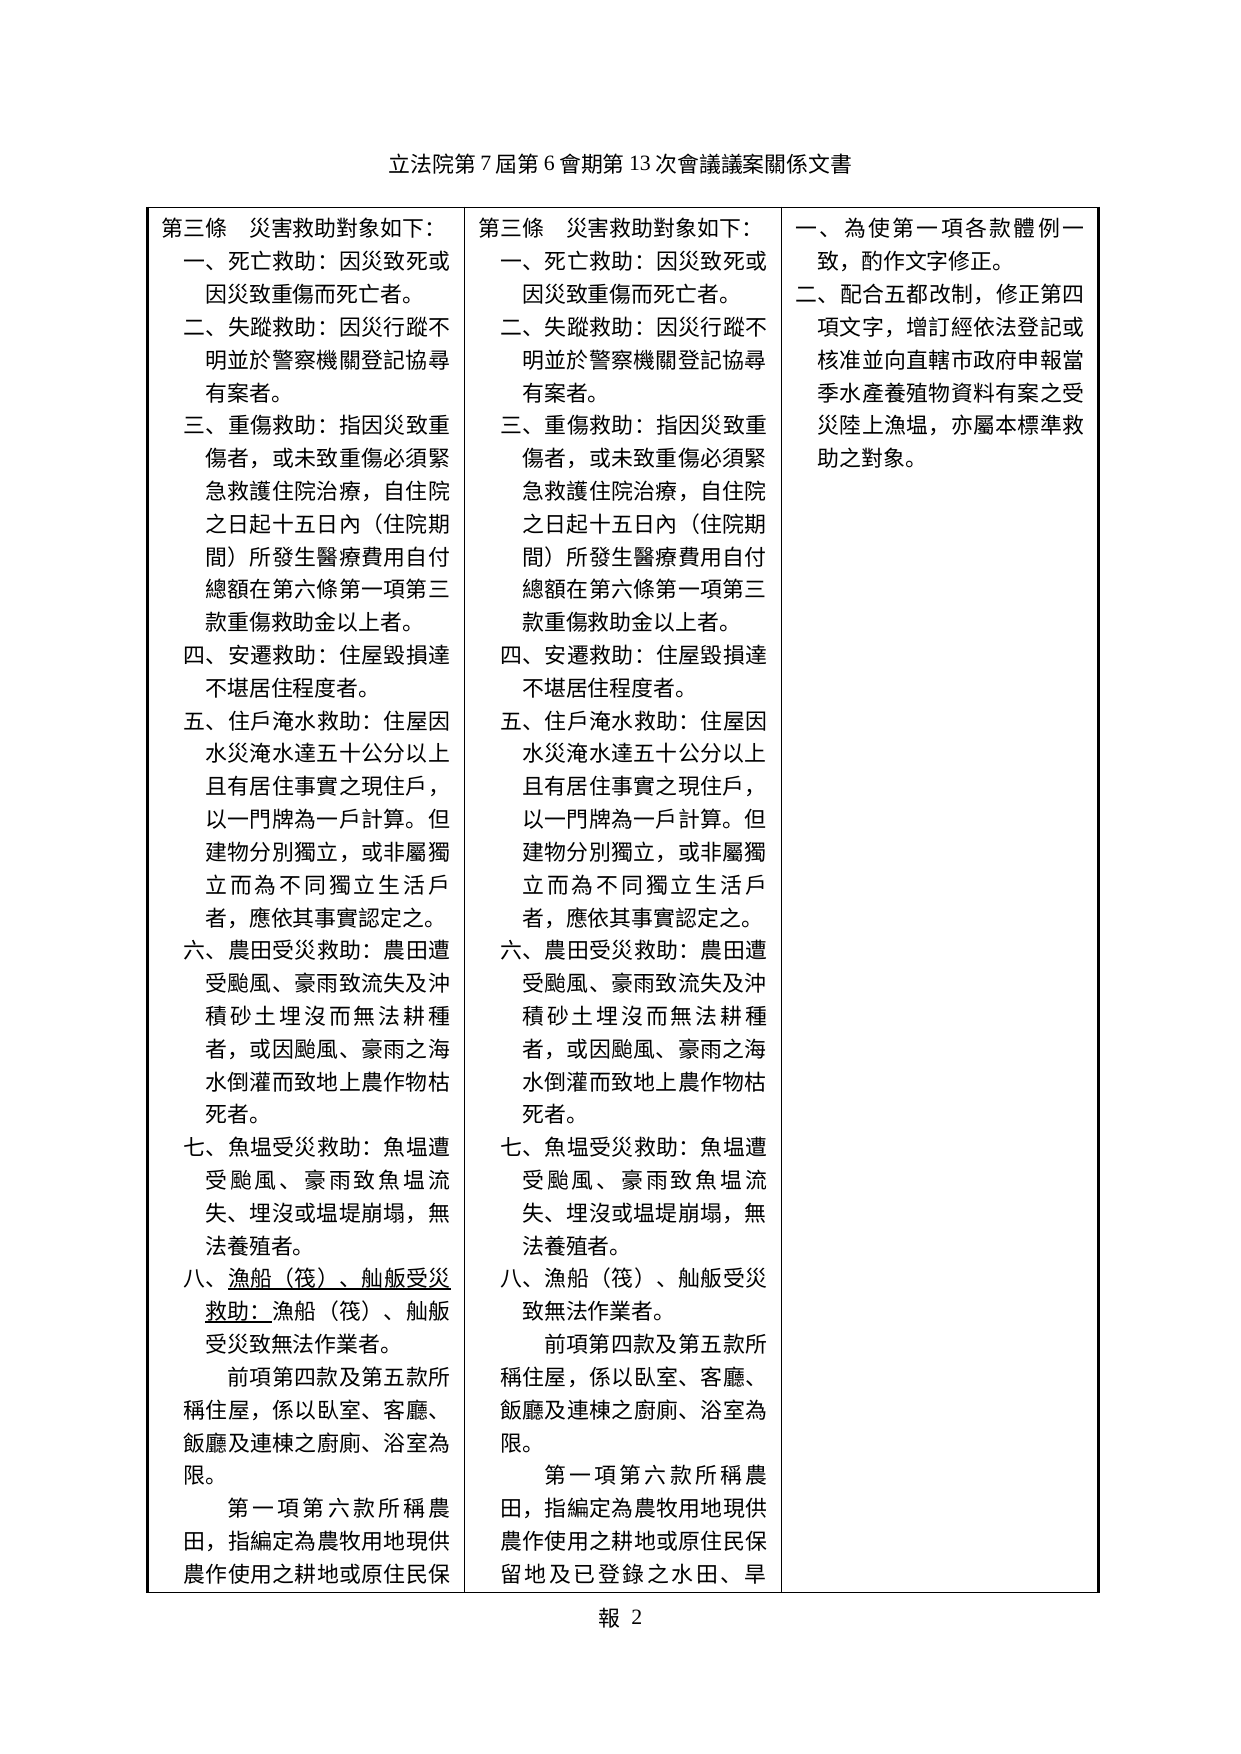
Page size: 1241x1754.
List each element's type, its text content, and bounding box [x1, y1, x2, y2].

table_cell 第三條 災害救助對象如下： 一、死亡救助：因災致死或因災致重傷而死亡者。 二、失蹤救助：因災行蹤不明並於警察機關登記協尋有案者。 三、重傷救助：指因災致重傷者，或未致重傷必須緊急救護住院治療，自住院之日起十五日內（住院期間）所發生醫療費用自付總額在第六條第一項第三款重傷救助金以上者。 四、安遷救助：住屋毀損達不堪居住程度者。 五、住戶淹水救助：住屋因水災淹水達五十公分以上且有居住事實之現住戶，以一門牌為一戶計算。但建物分別獨立，或非屬獨立而為不同獨立生活戶者，應依其事實認定之。 六、農田受災救助：農田遭受颱風、豪雨致流失及沖積砂土埋沒而無法耕種者，或因颱風、豪雨之海水倒灌而致地上農作物枯死者。 七、魚塭受災救助：魚塭遭受颱風、豪雨致魚塭流失、埋沒或塭堤崩塌，無法養殖者。 八、漁船（筏）、舢舨受災致無法作業者。 前項第四款及第五款所稱住屋，係以臥室、客廳、飯廳及連棟之廚廁、浴室為限。 第一項第六款所稱農田，指編定為農牧用地現供農作使用之耕地或原住民保留地及已登錄之水田、旱 [465, 208, 781, 1592]
table_cell 第三條 災害救助對象如下： 一、死亡救助：因災致死或因災致重傷而死亡者。 二、失蹤救助：因災行蹤不明並於警察機關登記協尋有案者。 三、重傷救助：指因災致重傷者，或未致重傷必須緊急救護住院治療，自住院之日起十五日內（住院期間）所發生醫療費用自付總額在第六條第一項第三款重傷救助金以上者。 四、安遷救助：住屋毀損達不堪居住程度者。 五、住戶淹水救助：住屋因水災淹水達五十公分以上且有居住事實之現住戶，以一門牌為一戶計算。但建物分別獨立，或非屬獨立而為不同獨立生活戶者，應依其事實認定之。 六、農田受災救助：農田遭受颱風、豪雨致流失及沖積砂土埋沒而無法耕種者，或因颱風、豪雨之海水倒灌而致地上農作物枯死者。 七、魚塭受災救助：魚塭遭受颱風、豪雨致魚塭流失、埋沒或塭堤崩塌，無法養殖者。 八、漁船（筏）、舢舨受災救助：漁船（筏）、舢舨受災致無法作業者。 前項第四款及第五款所稱住屋，係以臥室、客廳、飯廳及連棟之廚廁、浴室為限。 第一項第六款所稱農田，指編定為農牧用地現供農作使用之耕地或原住民保 [149, 208, 464, 1592]
table_cell 一、為使第一項各款體例一致，酌作文字修正。 二、配合五都改制，修正第四項文字，增訂經依法登記或核准並向直轄市政府申報當季水產養殖物資料有案之受災陸上漁塭，亦屬本標準救助之對象。 [782, 208, 1097, 1592]
